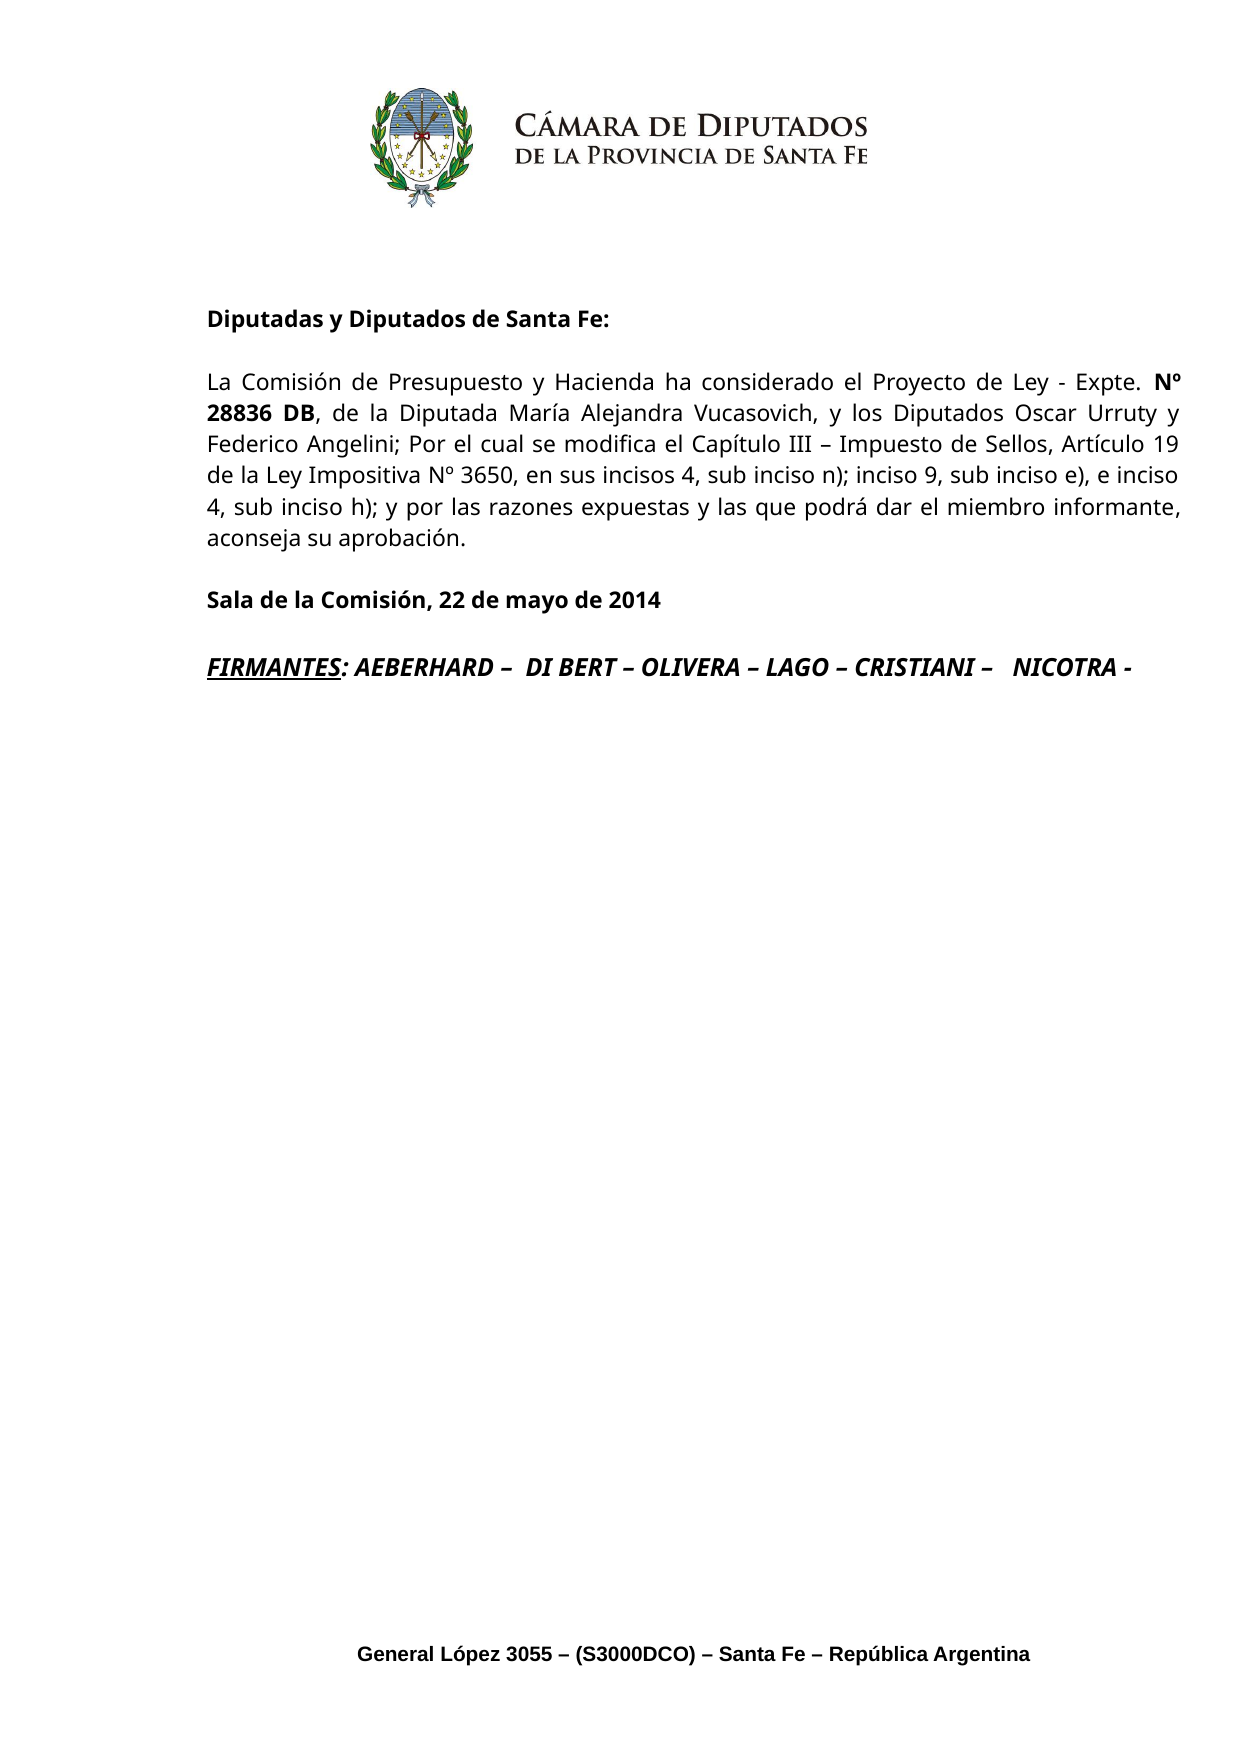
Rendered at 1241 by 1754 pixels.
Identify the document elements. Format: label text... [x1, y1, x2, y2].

text Diputadas y Diputados de Santa Fe: [207, 303, 1181, 334]
picture [370, 88, 868, 212]
text FIRMANTES: AEBERHARD – DI BERT – OLIVERA – LAGO – CRISTIANI – NICOTRA - [207, 649, 1181, 683]
text Sala de la Comisión, 22 de mayo de 2014 [207, 584, 1181, 615]
text La Comisión de Presupuesto y Hacienda ha considerado el Proyecto de Ley - Expte. Nº 28836 DB, de la Diputada María Alejandra Vucasovich, y los Diputados Oscar Urruty y Federico Angelini; Por el cual se modifica el Capítulo III – Impuesto de Sellos, Artículo 19 de la Ley Impositiva Nº 3650, en sus incisos 4, sub inciso n); inciso 9, sub inciso e), e inciso 4, sub inciso h); y por las razones expuestas y las que podrá dar el miembro informante, aconseja su aprobación. [207, 365, 1181, 553]
